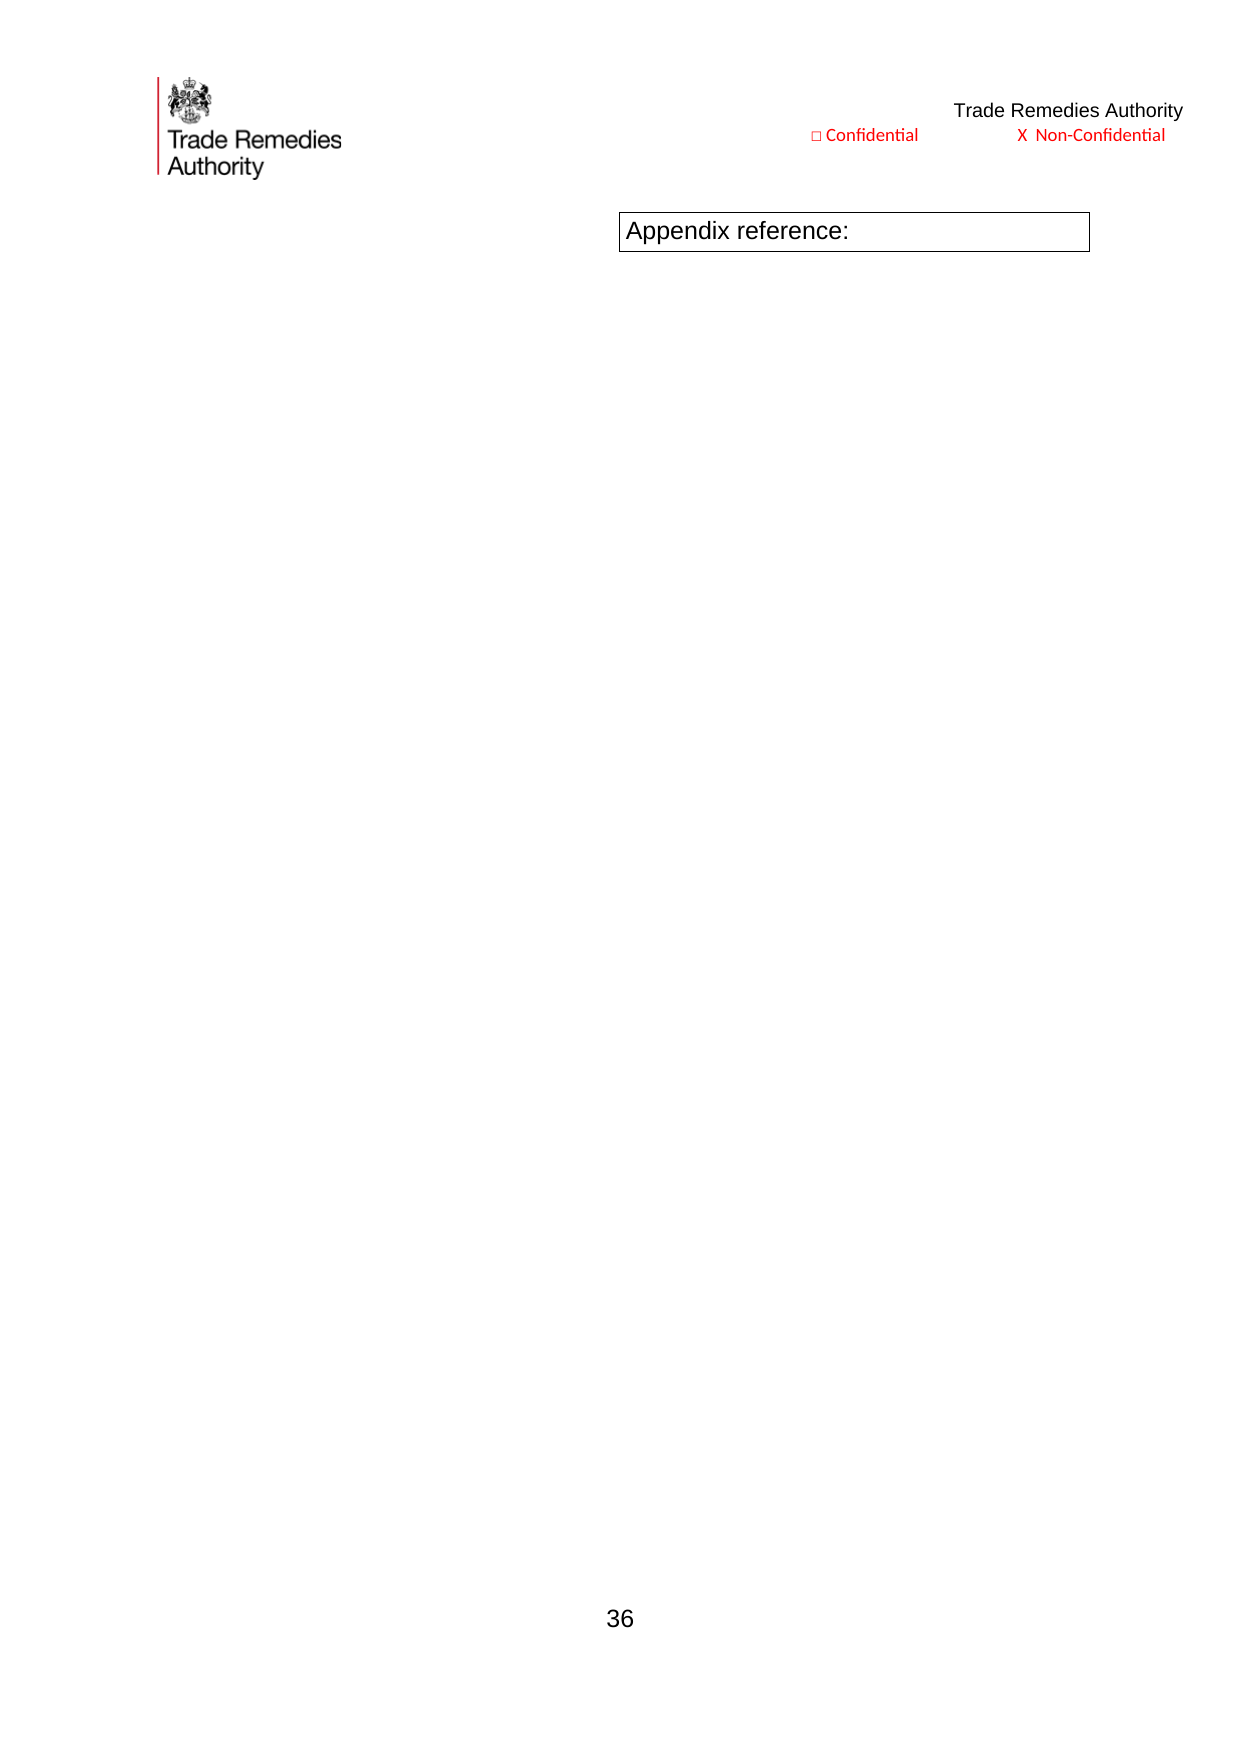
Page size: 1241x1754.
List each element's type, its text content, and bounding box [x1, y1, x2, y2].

table_cell Appendix reference: [620, 213, 1089, 251]
table_cell [150, 213, 619, 251]
